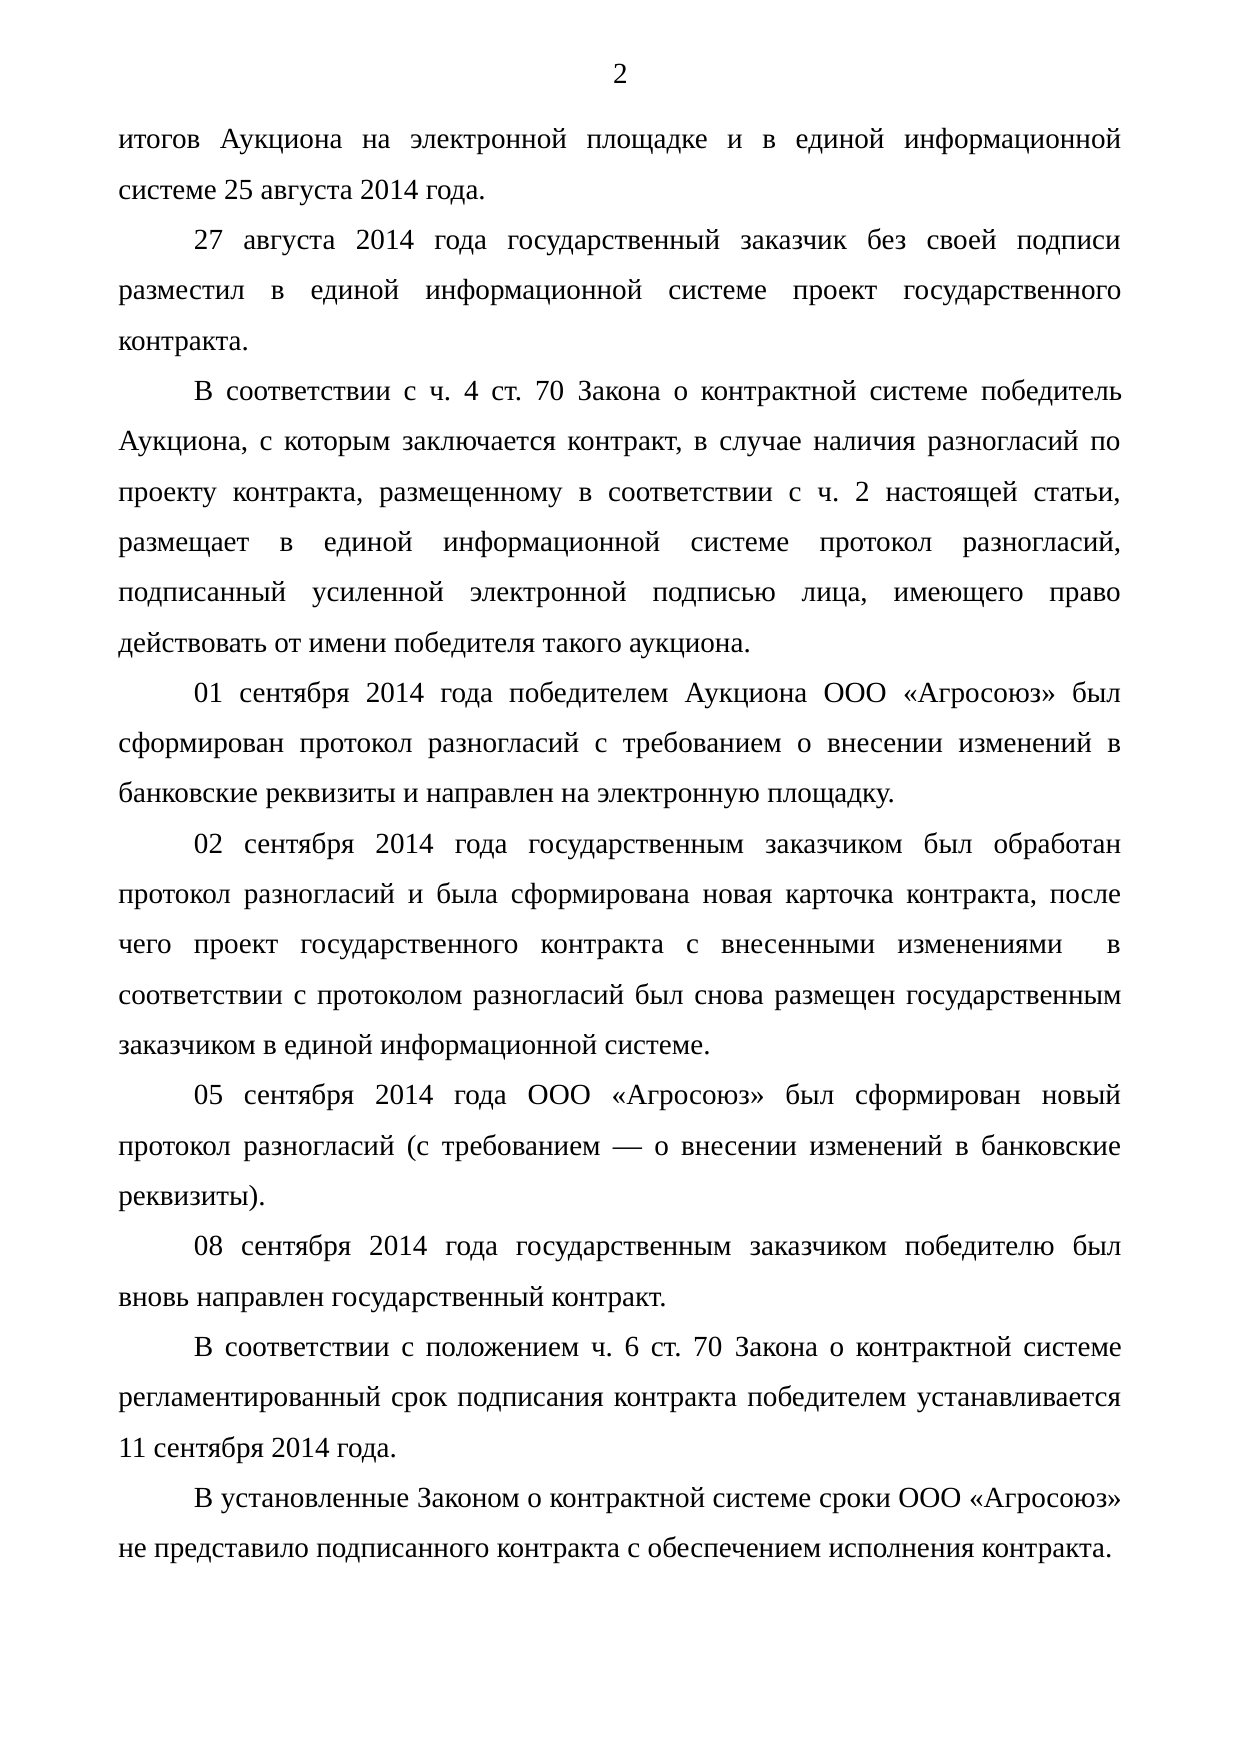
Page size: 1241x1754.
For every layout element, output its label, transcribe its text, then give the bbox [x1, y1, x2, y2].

text итогов Аукциона на электронной площадке и в единой информационной системе 25 августа 2014 года. [118, 122, 1122, 205]
text 02 сентября 2014 года государственным заказчиком был обработан протокол разногласий и была сформирована новая карточка контракта, после чего проект государственного контракта с внесенными изменениями в соответствии с протоколом разногласий был снова размещен государственным заказчиком в единой информационной системе. [118, 826, 1122, 1061]
text 05 сентября 2014 года ООО «Агросоюз» был сформирован новый протокол разногласий (с требованием — о внесении изменений в банковские реквизиты). [118, 1077, 1122, 1212]
text 08 сентября 2014 года государственным заказчиком победителю был вновь направлен государственный контракт. [118, 1228, 1122, 1312]
text 27 августа 2014 года государственный заказчик без своей подписи разместил в единой информационной системе проект государственного контракта. [118, 222, 1122, 356]
text В соответствии с положением ч. 6 ст. 70 Закона о контрактной системе регламентированный срок подписания контракта победителем устанавливается 11 сентября 2014 года. [118, 1329, 1122, 1463]
text В установленные Законом о контрактной системе сроки ООО «Агросоюз» не представило подписанного контракта с обеспечением исполнения контракта. [118, 1480, 1122, 1564]
text В соответствии с ч. 4 ст. 70 Закона о контрактной системе победитель Аукциона, с которым заключается контракт, в случае наличия разногласий по проекту контракта, размещенному в соответствии с ч. 2 настоящей статьи, размещает в единой информационной системе протокол разногласий, подписанный усиленной электронной подписью лица, имеющего право действовать от имени победителя такого аукциона. [118, 373, 1122, 658]
text 01 сентября 2014 года победителем Аукциона ООО «Агросоюз» был сформирован протокол разногласий с требованием о внесении изменений в банковские реквизиты и направлен на электронную площадку. [118, 675, 1122, 809]
